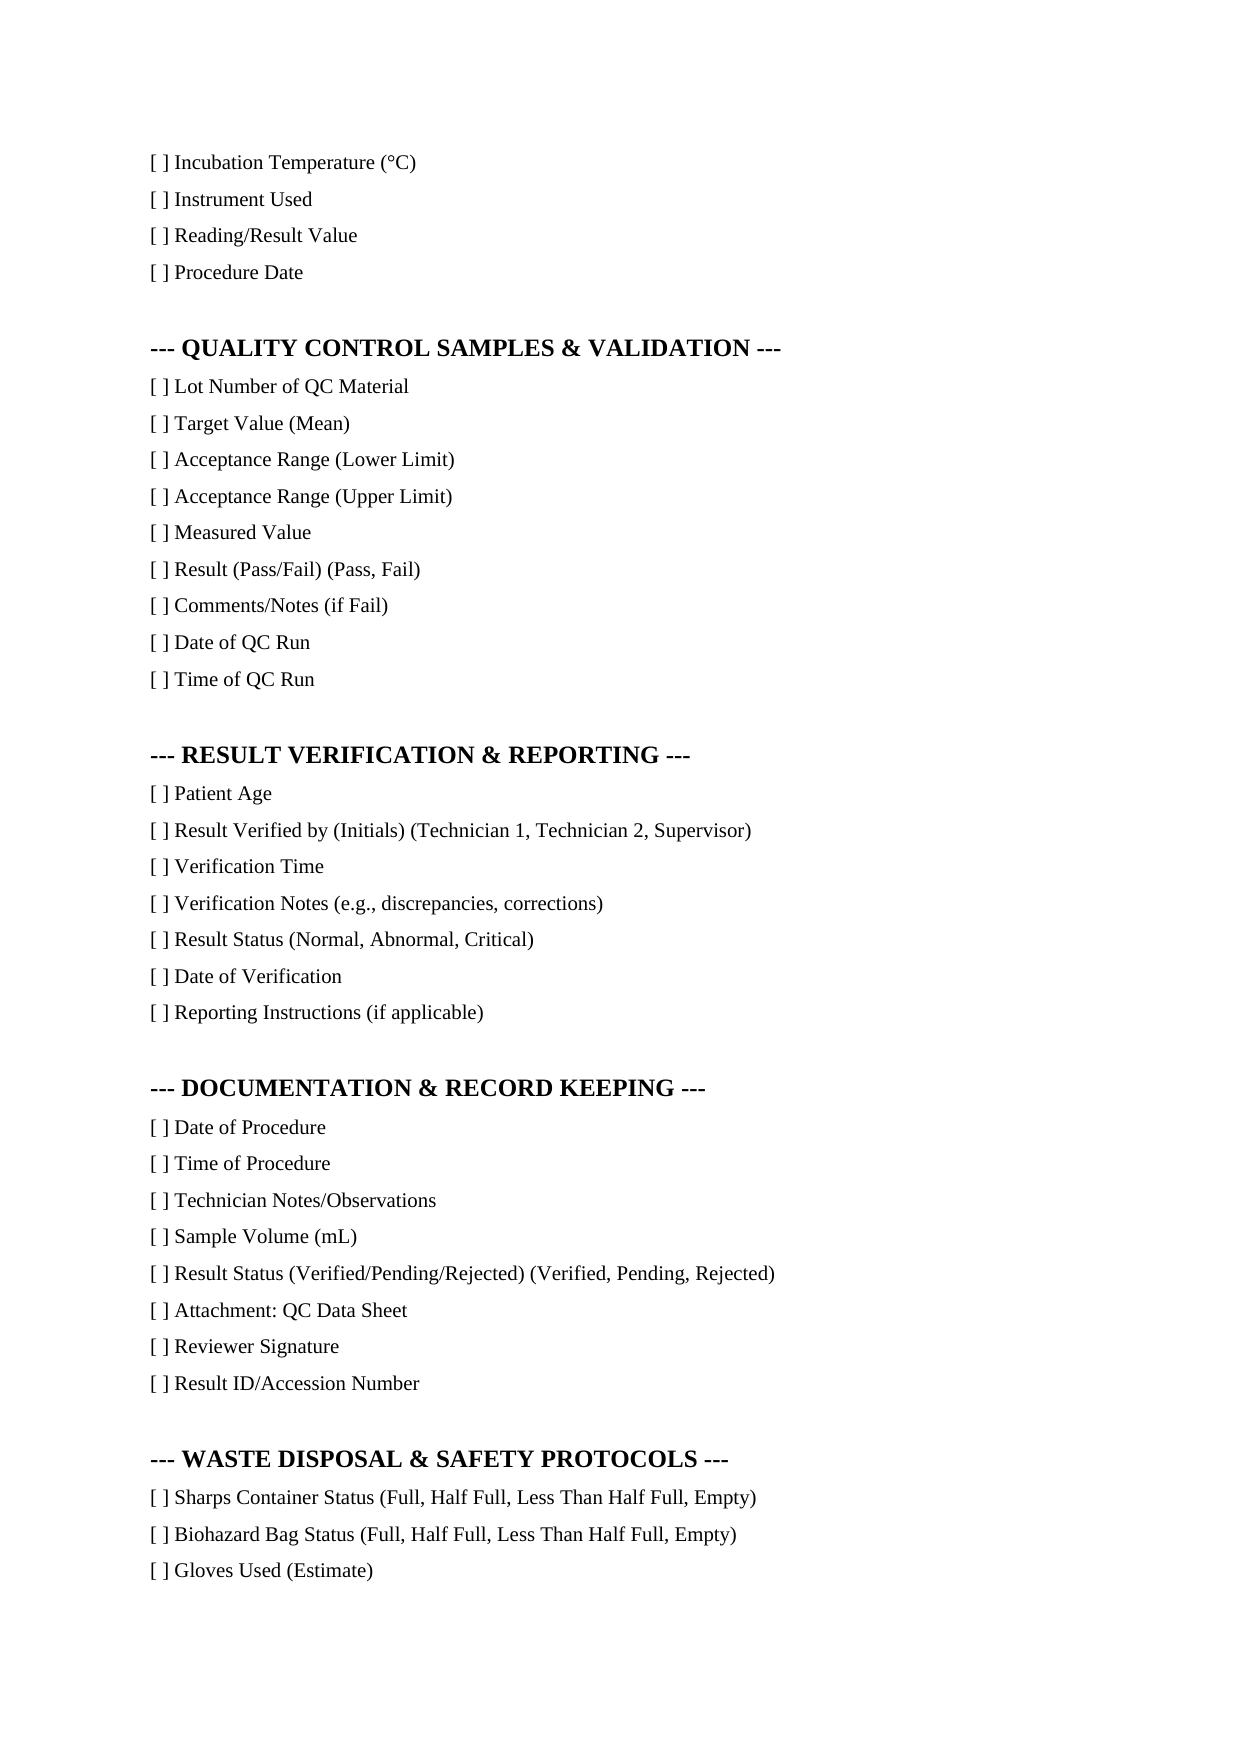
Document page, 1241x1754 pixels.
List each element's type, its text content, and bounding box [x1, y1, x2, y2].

text [ ] Result Status (Normal, Abnormal, Critical) [150, 927, 1090, 951]
text [ ] Result (Pass/Fail) (Pass, Fail) [150, 557, 1090, 581]
text [ ] Incubation Temperature (°C) [150, 150, 1090, 174]
text [ ] Reading/Result Value [150, 223, 1090, 247]
text [ ] Acceptance Range (Upper Limit) [150, 484, 1090, 508]
text [ ] Instrument Used [150, 187, 1090, 211]
text [ ] Time of QC Run [150, 667, 1090, 691]
text [ ] Date of Procedure [150, 1115, 1090, 1139]
text [ ] Patient Age [150, 781, 1090, 805]
text [ ] Biohazard Bag Status (Full, Half Full, Less Than Half Full, Empty) [150, 1522, 1090, 1546]
text [ ] Reporting Instructions (if applicable) [150, 1000, 1090, 1024]
text [ ] Time of Procedure [150, 1151, 1090, 1175]
text [ ] Result Status (Verified/Pending/Rejected) (Verified, Pending, Rejected) [150, 1261, 1090, 1285]
text [ ] Gloves Used (Estimate) [150, 1558, 1090, 1582]
text [ ] Date of Verification [150, 964, 1090, 988]
text --- RESULT VERIFICATION & REPORTING --- [150, 740, 1090, 768]
text [ ] Date of QC Run [150, 630, 1090, 654]
text [ ] Reviewer Signature [150, 1334, 1090, 1358]
text [ ] Attachment: QC Data Sheet [150, 1297, 1090, 1322]
text [ ] Procedure Date [150, 260, 1090, 284]
text [ ] Acceptance Range (Lower Limit) [150, 447, 1090, 471]
text [ ] Measured Value [150, 520, 1090, 544]
text [ ] Result ID/Accession Number [150, 1371, 1090, 1395]
text [ ] Verification Time [150, 854, 1090, 878]
text [ ] Comments/Notes (if Fail) [150, 593, 1090, 617]
text [ ] Result Verified by (Initials) (Technician 1, Technician 2, Supervisor) [150, 817, 1090, 842]
text [ ] Lot Number of QC Material [150, 374, 1090, 398]
text [ ] Technician Notes/Observations [150, 1188, 1090, 1212]
text [ ] Target Value (Mean) [150, 411, 1090, 435]
text --- WASTE DISPOSAL & SAFETY PROTOCOLS --- [150, 1444, 1090, 1472]
text [ ] Sharps Container Status (Full, Half Full, Less Than Half Full, Empty) [150, 1485, 1090, 1509]
text [ ] Sample Volume (mL) [150, 1224, 1090, 1248]
text --- DOCUMENTATION & RECORD KEEPING --- [150, 1073, 1090, 1102]
text --- QUALITY CONTROL SAMPLES & VALIDATION --- [150, 333, 1090, 362]
text [ ] Verification Notes (e.g., discrepancies, corrections) [150, 891, 1090, 915]
